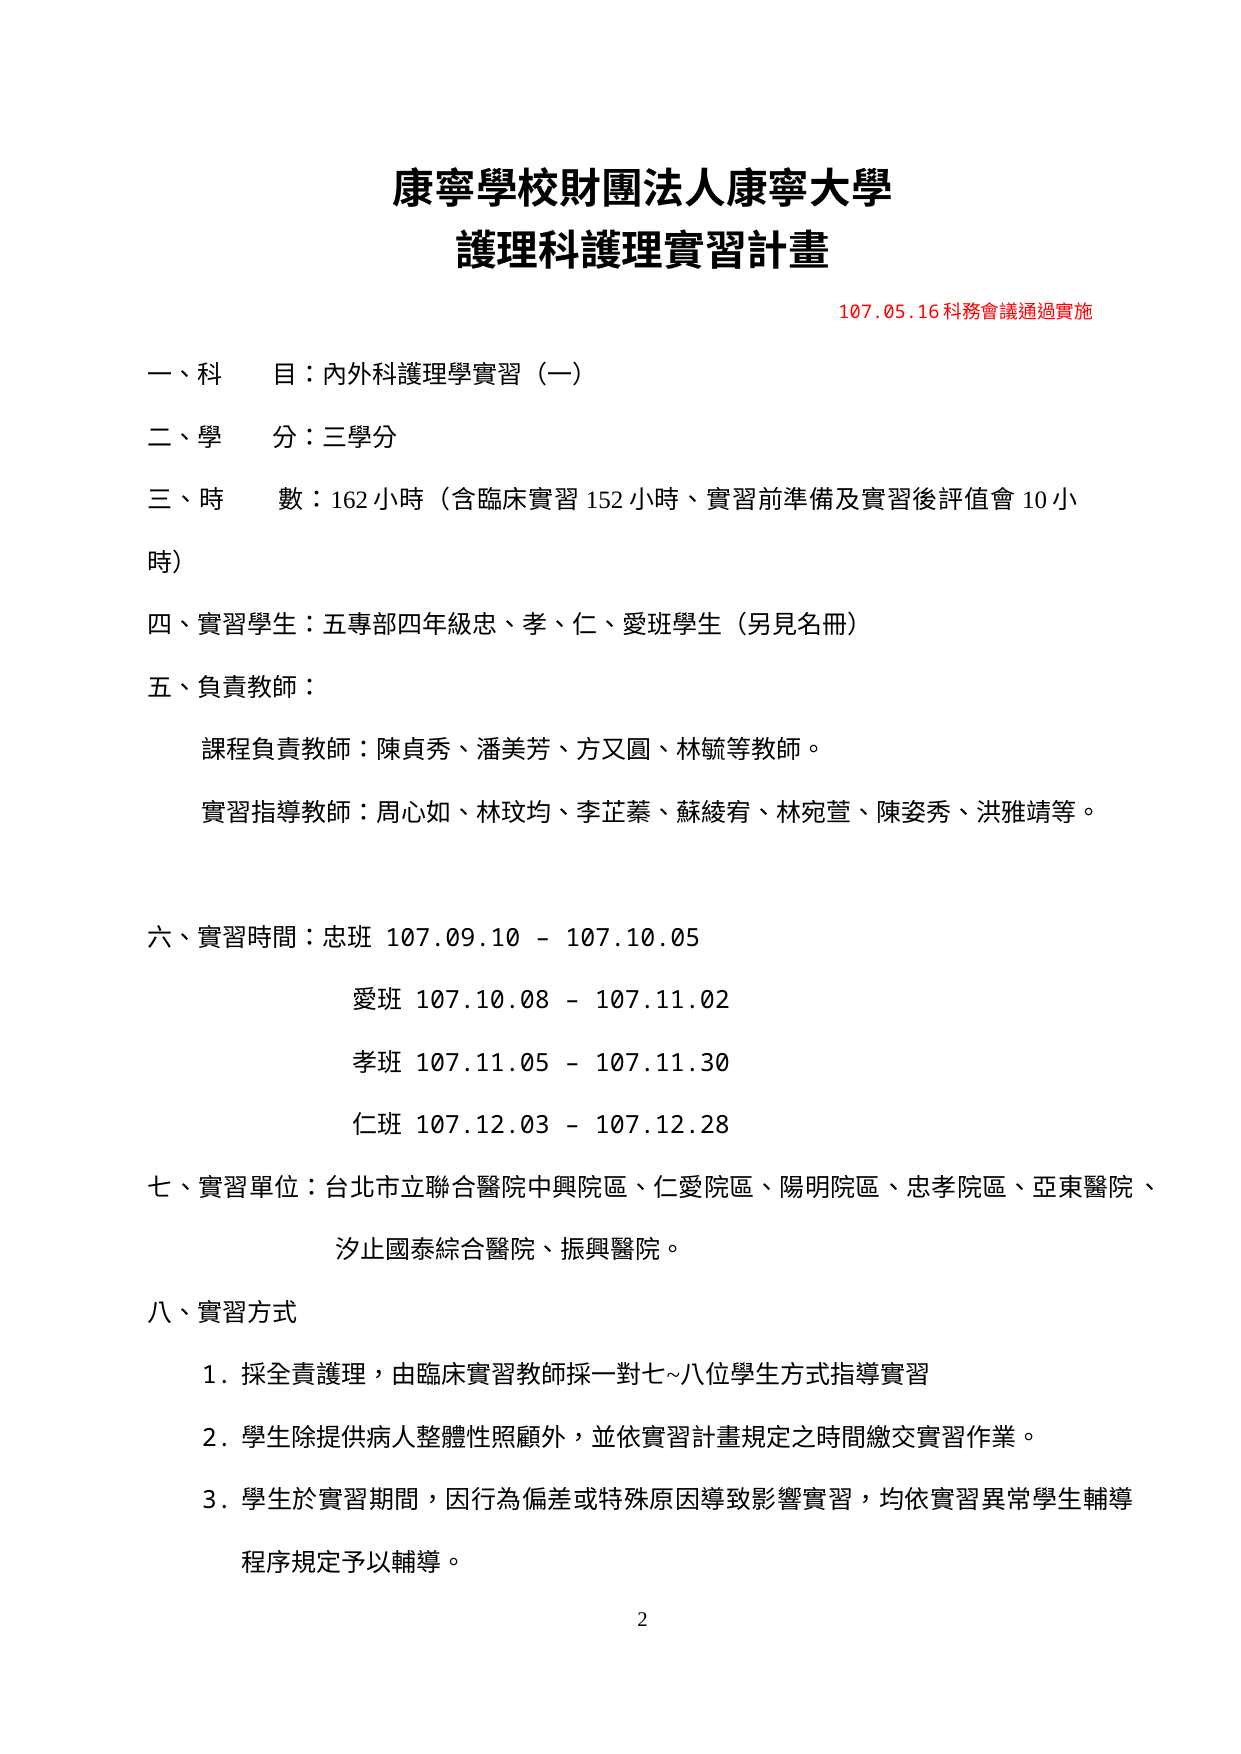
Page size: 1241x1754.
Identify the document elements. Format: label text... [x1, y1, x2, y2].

text 三、時 數：162小時（含臨床實習152小時、實習前準備及實習後評值會10小時） [148, 456, 1078, 581]
list 學生除提供病人整體性照顧外，並依實習計畫規定之時間繳交實習作業。 [202, 1393, 1137, 1456]
text 107.05.16科務會議通過實施 [207, 268, 1093, 331]
text 課程負責教師：陳貞秀、潘美芳、方又圓、林毓等教師。 [201, 706, 1078, 768]
text 二、學 分：三學分 [148, 393, 1078, 456]
text 七、實習單位：台北市立聯合醫院中興院區、仁愛院區、陽明院區、忠孝院區、亞東醫院、汐止國泰綜合醫院、振興醫院。 [148, 1143, 1137, 1268]
text 五、負責教師： [148, 643, 1078, 706]
list 採全責護理，由臨床實習教師採一對七~八位學生方式指導實習 [202, 1331, 1137, 1393]
list 學生於實習期間，因行為偏差或特殊原因導致影響實習，均依實習異常學生輔導程序規定予以輔導。 [202, 1456, 1137, 1581]
text 愛班 107.10.08 – 107.11.02 [157, 956, 1137, 1018]
text 八、實習方式 [148, 1268, 1078, 1331]
text 護理科護理實習計畫 [207, 206, 1078, 268]
text 六、實習時間：忠班 107.09.10 – 107.10.05 [148, 893, 1137, 956]
text 實習指導教師：周心如、林玟均、李芷蓁、蘇綾宥、林宛萱、陳姿秀、洪雅靖等。 [201, 768, 1078, 831]
text 康寧學校財團法人康寧大學 [207, 143, 1078, 206]
text 四、實習學生：五專部四年級忠、孝、仁、愛班學生（另見名冊） [148, 581, 1137, 643]
text 一、科 目：內外科護理學實習（一） [148, 331, 1078, 393]
text 孝班 107.11.05 – 107.11.30 [157, 1018, 1137, 1081]
text 仁班 107.12.03 – 107.12.28 [157, 1081, 1137, 1143]
